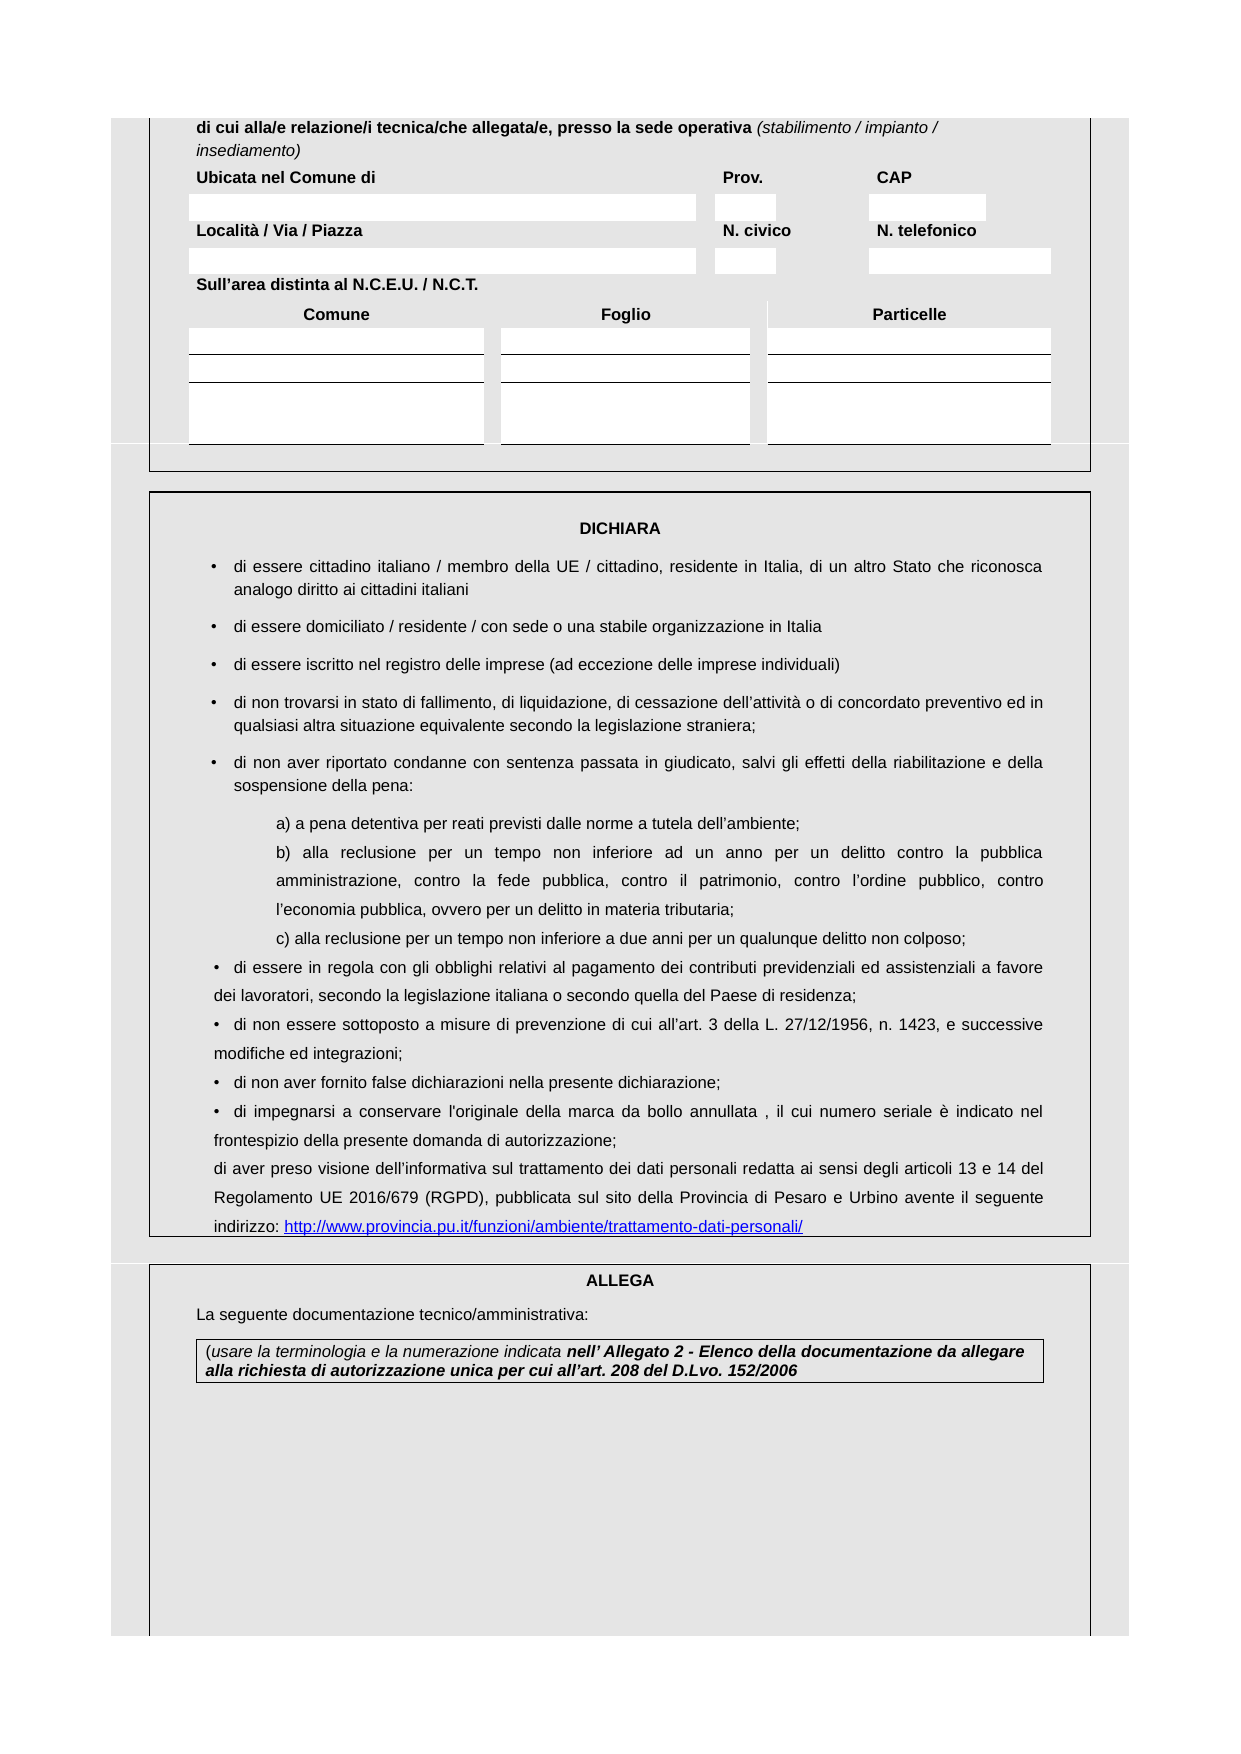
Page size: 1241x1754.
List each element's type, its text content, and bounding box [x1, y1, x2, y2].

table_cell [150, 493, 189, 519]
table_cell [150, 1305, 189, 1636]
table_cell [1051, 118, 1090, 168]
table_cell [111, 519, 149, 1236]
table_cell [696, 248, 715, 274]
table_cell [776, 194, 869, 221]
table_cell Ubicata nel Comune di [189, 168, 696, 194]
table_cell Prov. [715, 168, 852, 194]
table_cell [150, 194, 189, 221]
table_cell [1091, 1305, 1129, 1636]
table_cell [189, 383, 484, 443]
table_cell N. civico [715, 221, 852, 248]
table_cell [189, 328, 484, 354]
table_cell [1091, 301, 1129, 328]
table_cell [750, 382, 767, 443]
table_cell [484, 354, 501, 382]
table_cell [484, 328, 501, 354]
table_cell [111, 301, 149, 328]
table_cell [111, 221, 149, 248]
table_cell [150, 248, 189, 274]
table_cell [111, 1236, 1129, 1263]
table_cell [1051, 221, 1090, 248]
table_cell [111, 168, 149, 194]
table_cell Sull’area distinta al N.C.E.U. / N.C.T. [189, 274, 1051, 301]
table_cell N. telefonico [869, 221, 1051, 248]
table_cell [1091, 168, 1129, 194]
table_cell [189, 194, 696, 221]
table_cell [111, 1264, 149, 1305]
table_cell [189, 444, 1051, 471]
table_cell [150, 1265, 189, 1305]
table_cell [696, 168, 715, 194]
table_cell di cui alla/e relazione/i tecnica/che allegata/e, presso la sede operativa (stabilimento / impianto / insediamento) [189, 118, 1051, 168]
table_cell [111, 248, 149, 274]
table_cell [189, 493, 1051, 519]
table_cell [111, 1305, 149, 1636]
table_cell [111, 274, 149, 301]
table_cell [150, 354, 189, 382]
table_cell [1091, 354, 1129, 382]
table_cell [189, 248, 696, 274]
table_cell [768, 383, 1051, 443]
table_cell [1051, 248, 1090, 274]
table_cell [715, 248, 776, 274]
table_cell [852, 168, 869, 194]
table_cell Foglio [501, 301, 750, 328]
table_cell [986, 194, 1051, 221]
table_cell [1091, 491, 1129, 519]
table_cell [1091, 194, 1129, 221]
table_cell [869, 194, 986, 221]
table_cell [1051, 1265, 1090, 1305]
table_cell [869, 248, 1051, 274]
table_cell [776, 248, 869, 274]
table_cell [1051, 274, 1090, 301]
table_cell [715, 194, 776, 221]
table_cell [150, 382, 189, 443]
table_cell [501, 355, 750, 382]
table_cell [1051, 382, 1090, 443]
table_cell [1091, 328, 1129, 354]
table_cell CAP [869, 168, 1051, 194]
table_cell [1051, 301, 1090, 328]
table_cell DICHIARA di essere cittadino italiano / membro della UE / cittadino, residente in Italia, di un altro Stato che riconosca analogo diritto ai cittadini italiani di essere domiciliato / residente / con sede o una stabile organizzazione in Italia di essere iscritto nel registro delle imprese (ad eccezione delle imprese individuali) di non trovarsi in stato di fallimento, di liquidazione, di cessazione dell’attività o di concordato preventivo ed in qualsiasi altra situazione equivalente secondo la legislazione straniera; di non aver riportato condanne con sentenza passata in giudicato, salvi gli effetti della riabilitazione e della sospensione della pena: a) a pena detentiva per reati previsti dalle norme a tutela dell’ambiente; b) alla reclusione per un tempo non inferiore ad un anno per un delitto contro la pubblica amministrazione, contro la fede pubblica, contro il patrimonio, contro l’ordine pubblico, contro l’economia pubblica, ovvero per un delitto in materia tributaria; c) alla reclusione per un tempo non inferiore a due anni per un qualunque delitto non colposo; di essere in regola con gli obblighi relativi al pagamento dei contributi previdenziali ed assistenziali a favore dei lavoratori, secondo la legislazione italiana o secondo quella del Paese di residenza; di non essere sottoposto a misure di prevenzione di cui all’art. 3 della L. 27/12/1956, n. 1423, e successive modifiche ed integrazioni; di non aver fornito false dichiarazioni nella presente dichiarazione; di impegnarsi a conservare l'originale della marca da bollo annullata , il cui numero seriale è indicato nel frontespizio della presente domanda di autorizzazione; di aver preso visione dell’informativa sul trattamento dei dati personali redatta ai sensi degli articoli 13 e 14 del Regolamento UE 2016/679 (RGPD), pubblicata sul sito della Provincia di Pesaro e Urbino avente il seguente indirizzo: http://www.provincia.pu.it/funzioni/ambiente/trattamento-dati-personali/ [189, 519, 1051, 1236]
table_cell Comune [189, 301, 484, 328]
table_cell Particelle [768, 301, 1051, 328]
table_cell [189, 355, 484, 382]
table_cell [111, 382, 149, 443]
table_cell [111, 444, 149, 471]
table_cell [852, 221, 869, 248]
table_cell [1051, 493, 1090, 519]
table_cell [1091, 221, 1129, 248]
table_cell [150, 519, 189, 1236]
table_cell [1051, 328, 1090, 354]
table_cell [1091, 118, 1129, 168]
table_cell [1091, 519, 1129, 1236]
table_cell [150, 274, 189, 301]
table_cell [150, 221, 189, 248]
table_cell [1091, 248, 1129, 274]
table_cell [111, 328, 149, 354]
table_cell [750, 328, 767, 354]
table_cell [150, 168, 189, 194]
table_cell [150, 444, 189, 471]
table_cell [1091, 444, 1129, 471]
table_cell [501, 328, 750, 354]
table_cell [484, 382, 501, 443]
table_cell [150, 328, 189, 354]
table_cell [1051, 444, 1090, 471]
table_cell [1051, 519, 1090, 1236]
table_cell [1051, 1305, 1090, 1636]
table_cell [111, 118, 149, 168]
table_cell ALLEGA [189, 1265, 1051, 1305]
table_cell [150, 301, 189, 328]
table_cell [111, 491, 149, 519]
table_cell [501, 383, 750, 443]
table_cell La seguente documentazione tecnico/amministrativa: (usare la terminologia e la numerazione indicata nell’ Allegato 2 - Elenco della documentazione da allegare alla richiesta di autorizzazione unica per cui all’art. 208 del D.Lvo. 152/2006 [189, 1305, 1051, 1636]
table_cell [1051, 168, 1090, 194]
table_cell [768, 328, 1051, 354]
table_cell [1051, 354, 1090, 382]
table_cell [111, 471, 1129, 491]
table_cell [1051, 194, 1090, 221]
table_cell [111, 354, 149, 382]
table_cell [750, 301, 767, 328]
table_cell [768, 355, 1051, 382]
table_cell [750, 354, 767, 382]
table_cell [696, 221, 715, 248]
table_cell Località / Via / Piazza [189, 221, 696, 248]
table_cell [1091, 1264, 1129, 1305]
table_cell [1091, 274, 1129, 301]
table_cell [111, 194, 149, 221]
table_cell [150, 118, 189, 168]
table_cell [484, 301, 501, 328]
table_cell [1091, 382, 1129, 443]
table_cell [696, 194, 715, 221]
